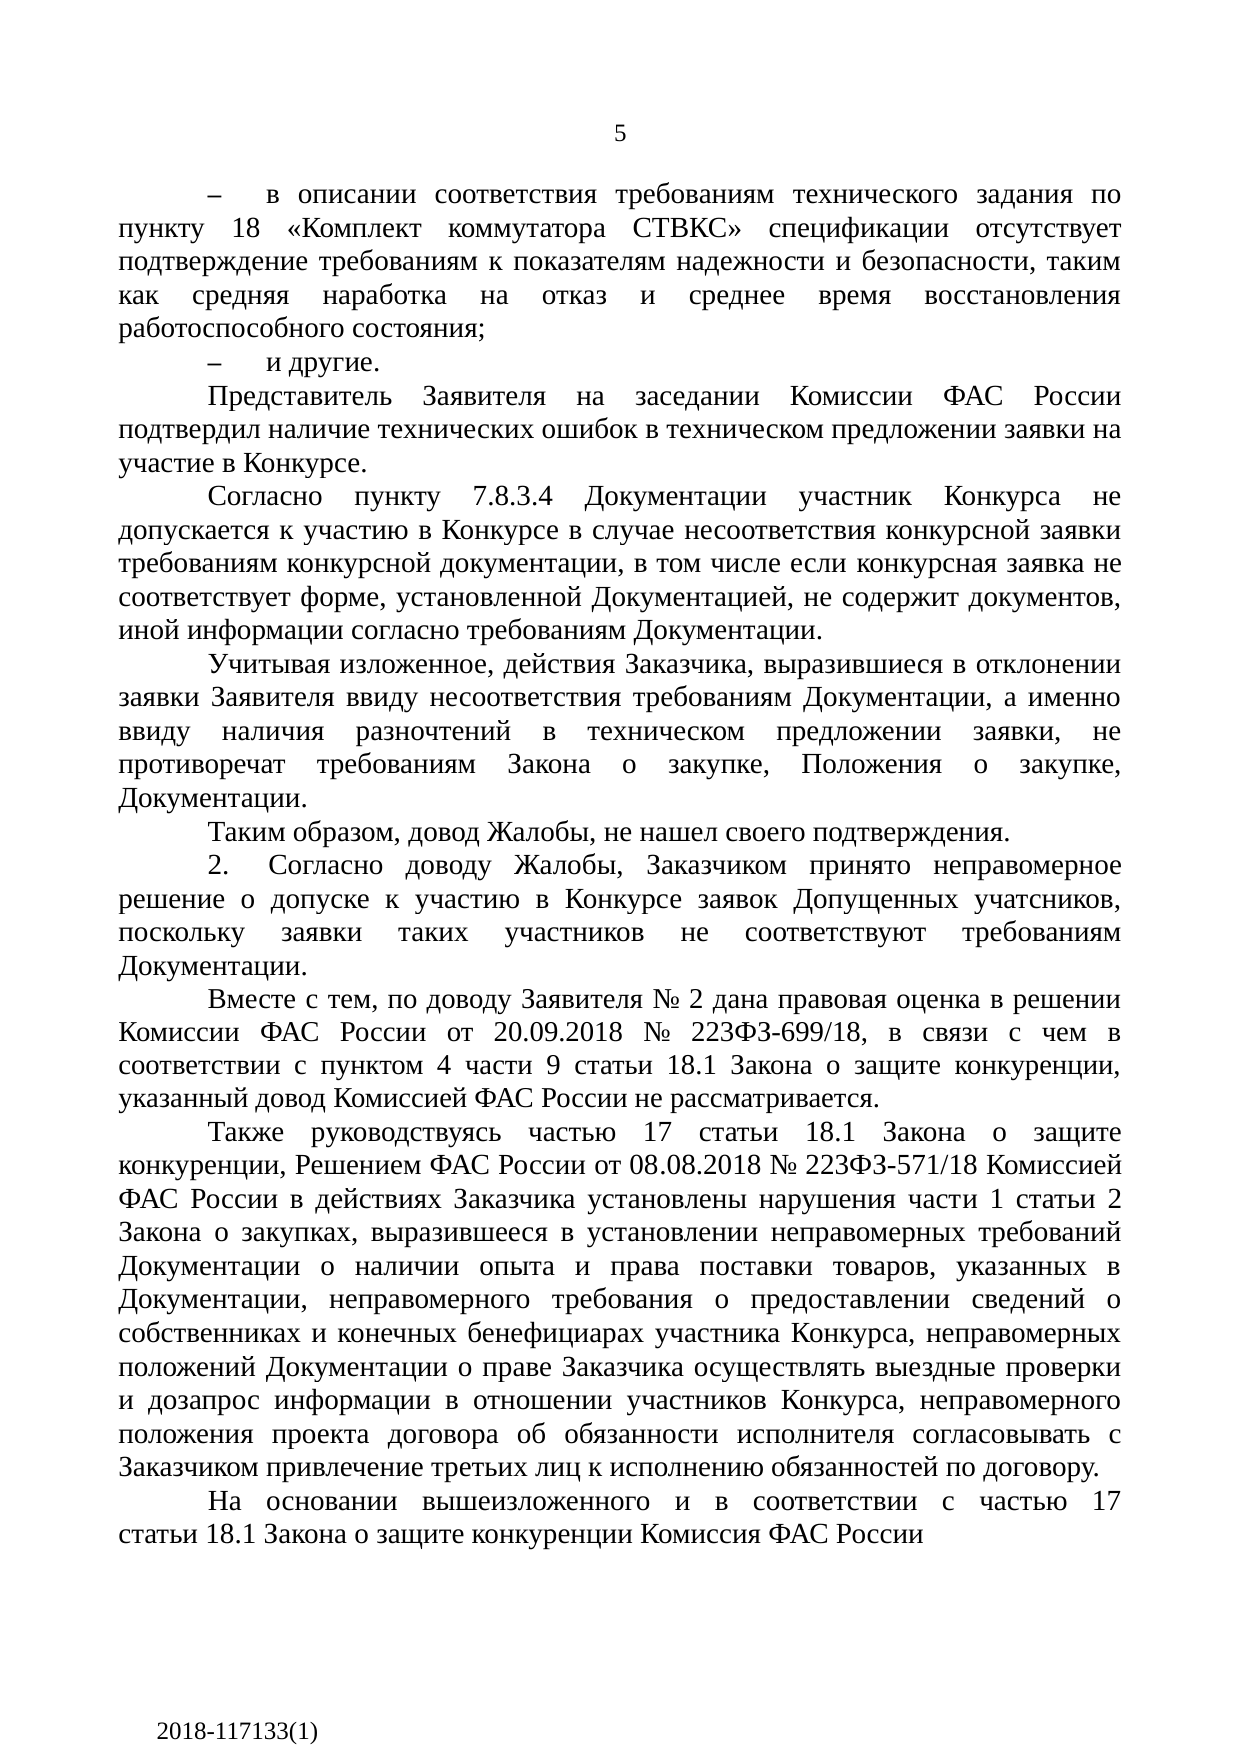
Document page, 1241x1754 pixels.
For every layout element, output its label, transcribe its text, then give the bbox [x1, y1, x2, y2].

text Также руководствуясь частью 17 статьи 18.1 Закона о защите конкуренции, Решением ФАС России от 08.08.2018 № 223ФЗ-571/18 Комиссией ФАС России в действиях Заказчика установлены нарушения части 1 статьи 2 Закона о закупках, выразившееся в установлении неправомерных требований Документации о наличии опыта и права поставки товаров, указанных в Документации, неправомерного требования о предоставлении сведений о собственниках и конечных бенефициарах участника Конкурса, неправомерных положений Документации о праве Заказчика осуществлять выездные проверки и дозапрос информации в отношении участников Конкурса, неправомерного положения проекта договора об обязанности исполнителя согласовывать с Заказчиком привлечение третьих лиц к исполнению обязанностей по договору. [118, 1114, 1122, 1483]
list и другие. [118, 344, 1122, 378]
text На основании вышеизложенного и в соответствии с частью 17 статьи 18.1 Закона о защите конкуренции Комиссия ФАС России [118, 1483, 1122, 1550]
list в описании соответствия требованиям технического задания по пункту 18 «Комплект коммутатора СТВКС» спецификации отсутствует подтверждение требованиям к показателям надежности и безопасности, таким как средняя наработка на отказ и среднее время восстановления работоспособного состояния; [118, 176, 1122, 344]
text Учитывая изложенное, действия Заказчика, выразившиеся в отклонении заявки Заявителя ввиду несоответствия требованиям Документации, а именно ввиду наличия разночтений в техническом предложении заявки, не противоречат требованиям Закона о закупке, Положения о закупке, Документации. [118, 646, 1122, 814]
text Вместе с тем, по доводу Заявителя № 2 дана правовая оценка в решении Комиссии ФАС России от 20.09.2018 № 223ФЗ-699/18, в связи с чем в соответствии с пунктом 4 части 9 статьи 18.1 Закона о защите конкуренции, указанный довод Комиссией ФАС России не рассматривается. [118, 981, 1122, 1114]
text Таким образом, довод Жалобы, не нашел своего подтверждения. [118, 814, 1122, 847]
text Представитель Заявителя на заседании Комиссии ФАС России подтвердил наличие технических ошибок в техническом предложении заявки на участие в Конкурсе. [118, 378, 1122, 478]
list Согласно доводу Жалобы, Заказчиком принято неправомерное решение о допуске к участию в Конкурсе заявок Допущенных учатсников, поскольку заявки таких участников не соответствуют требованиям Документации. [118, 847, 1122, 981]
text Согласно пункту 7.8.3.4 Документации участник Конкурса не допускается к участию в Конкурсе в случае несоответствия конкурсной заявки требованиям конкурсной документации, в том числе если конкурсная заявка не соответствует форме, установленной Документацией, не содержит документов, иной информации согласно требованиям Документации. [118, 478, 1122, 646]
